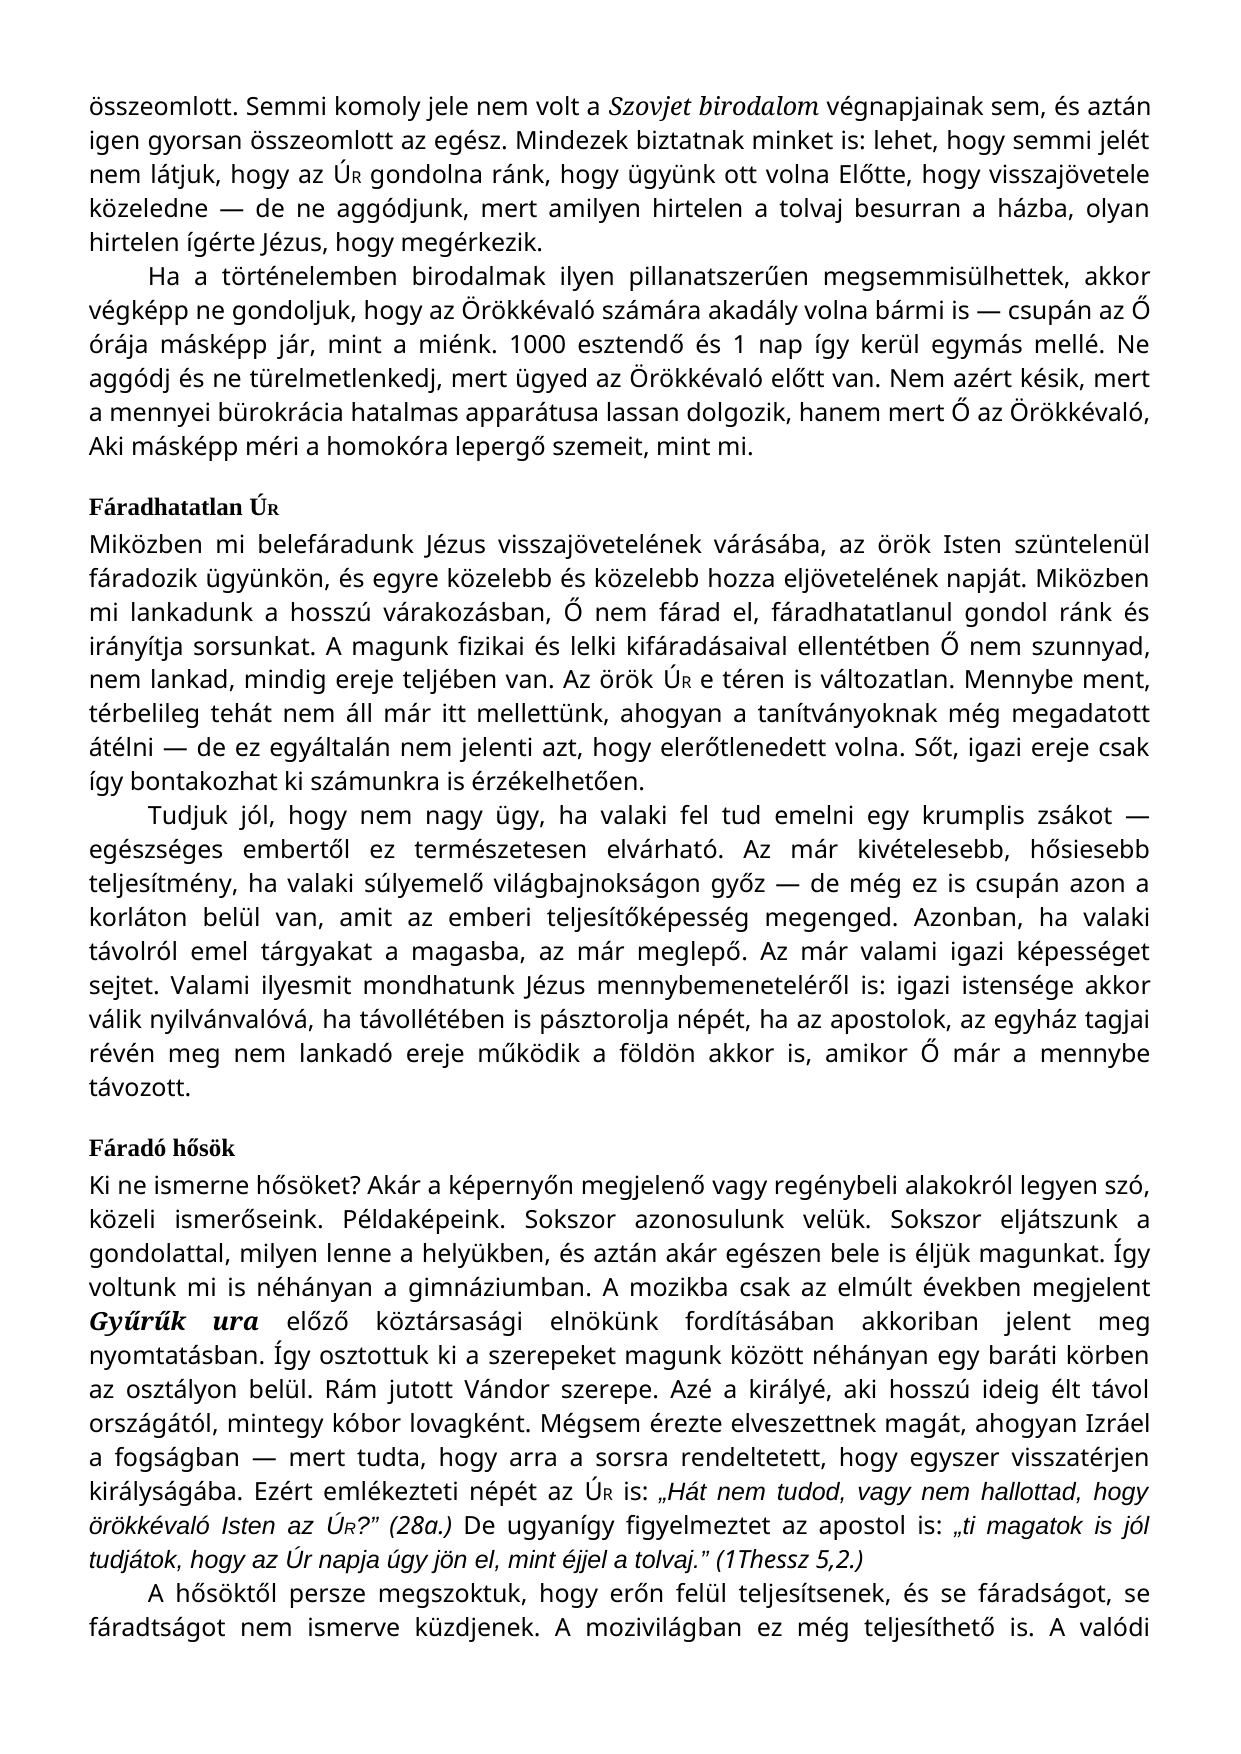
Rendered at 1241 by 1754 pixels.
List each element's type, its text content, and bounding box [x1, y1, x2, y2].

subtitle Fáradó hősök [88, 1133, 1152, 1162]
text Ki ne ismerne hősöket? Akár a képernyőn megjelenő vagy regénybeli alakokról legyen szó, közeli ismerőseink. Példaképeink. Sokszor azonosulunk velük. Sokszor eljátszunk a gondolattal, milyen lenne a helyükben, és aztán akár egészen bele is éljük magunkat. Így voltunk mi is néhányan a gimnáziumban. A mozikba csak az elmúlt években megjelent Gyűrűk ura előző köztársasági elnökünk fordításában akkoriban jelent meg nyomtatásban. Így osztottuk ki a szerepeket magunk között néhányan egy baráti körben az osztályon belül. Rám jutott Vándor szerepe. Azé a királyé, aki hosszú ideig élt távol országától, mintegy kóbor lovagként. Mégsem érezte elveszettnek magát, ahogyan Izráel a fogságban — mert tudta, hogy arra a sorsra rendeltetett, hogy egyszer visszatérjen királyságába. Ezért emlékezteti népét az Úr is: „Hát nem tudod, vagy nem hallottad, hogy örökkévaló Isten az Úr?” (28a.) De ugyanígy figyelmeztet az apostol is: „ti magatok is jól tudjátok, hogy az Úr napja úgy jön el, mint éjjel a tolvaj.” (1Thessz 5,2.) [88, 1168, 1152, 1575]
subtitle Fáradhatatlan Úr [88, 492, 1152, 520]
text A hősöktől persze megszoktuk, hogy erőn felül teljesítsenek, és se fáradságot, se fáradtságot nem ismerve küzdjenek. A mozivilágban ez még teljesíthető is. A valódi [88, 1575, 1152, 1643]
text Ha a történelemben birodalmak ilyen pillanatszerűen megsemmisülhettek, akkor végképp ne gondoljuk, hogy az Örökkévaló számára akadály volna bármi is — csupán az Ő órája másképp jár, mint a miénk. 1000 esztendő és 1 nap így kerül egymás mellé. Ne aggódj és ne türelmetlenkedj, mert ügyed az Örökkévaló előtt van. Nem azért késik, mert a mennyei bürokrácia hatalmas apparátusa lassan dolgozik, hanem mert Ő az Örökkévaló, Aki másképp méri a homokóra lepergő szemeit, mint mi. [88, 258, 1152, 462]
text Tudjuk jól, hogy nem nagy ügy, ha valaki fel tud emelni egy krumplis zsákot — egészséges embertől ez természetesen elvárható. Az már kivételesebb, hősiesebb teljesítmény, ha valaki súlyemelő világbajnokságon győz — de még ez is csupán azon a korláton belül van, amit az emberi teljesítőképesség megenged. Azonban, ha valaki távolról emel tárgyakat a magasba, az már meglepő. Az már valami igazi képességet sejtet. Valami ilyesmit mondhatunk Jézus mennybemeneteléről is: igazi istensége akkor válik nyilvánvalóvá, ha távollétében is pásztorolja népét, ha az apostolok, az egyház tagjai révén meg nem lankadó ereje működik a földön akkor is, amikor Ő már a mennybe távozott. [88, 798, 1152, 1103]
text Miközben mi belefáradunk Jézus visszajövetelének várásába, az örök Isten szüntelenül fáradozik ügyünkön, és egyre közelebb és közelebb hozza eljövetelének napját. Miközben mi lankadunk a hosszú várakozásban, Ő nem fárad el, fáradhatatlanul gondol ránk és irányítja sorsunkat. A magunk fizikai és lelki kifáradásaival ellentétben Ő nem szunnyad, nem lankad, mindig ereje teljében van. Az örök Úr e téren is változatlan. Mennybe ment, térbelileg tehát nem áll már itt mellettünk, ahogyan a tanítványoknak még megadatott átélni — de ez egyáltalán nem jelenti azt, hogy elerőtlenedett volna. Sőt, igazi ereje csak így bontakozhat ki számunkra is érzékelhetően. [88, 526, 1152, 798]
text összeomlott. Semmi komoly jele nem volt a Szovjet birodalom végnapjainak sem, és aztán igen gyorsan összeomlott az egész. Mindezek biztatnak minket is: lehet, hogy semmi jelét nem látjuk, hogy az Úr gondolna ránk, hogy ügyünk ott volna Előtte, hogy visszajövetele közeledne — de ne aggódjunk, mert amilyen hirtelen a tolvaj besurran a házba, olyan hirtelen ígérte Jézus, hogy megérkezik. [88, 88, 1152, 258]
